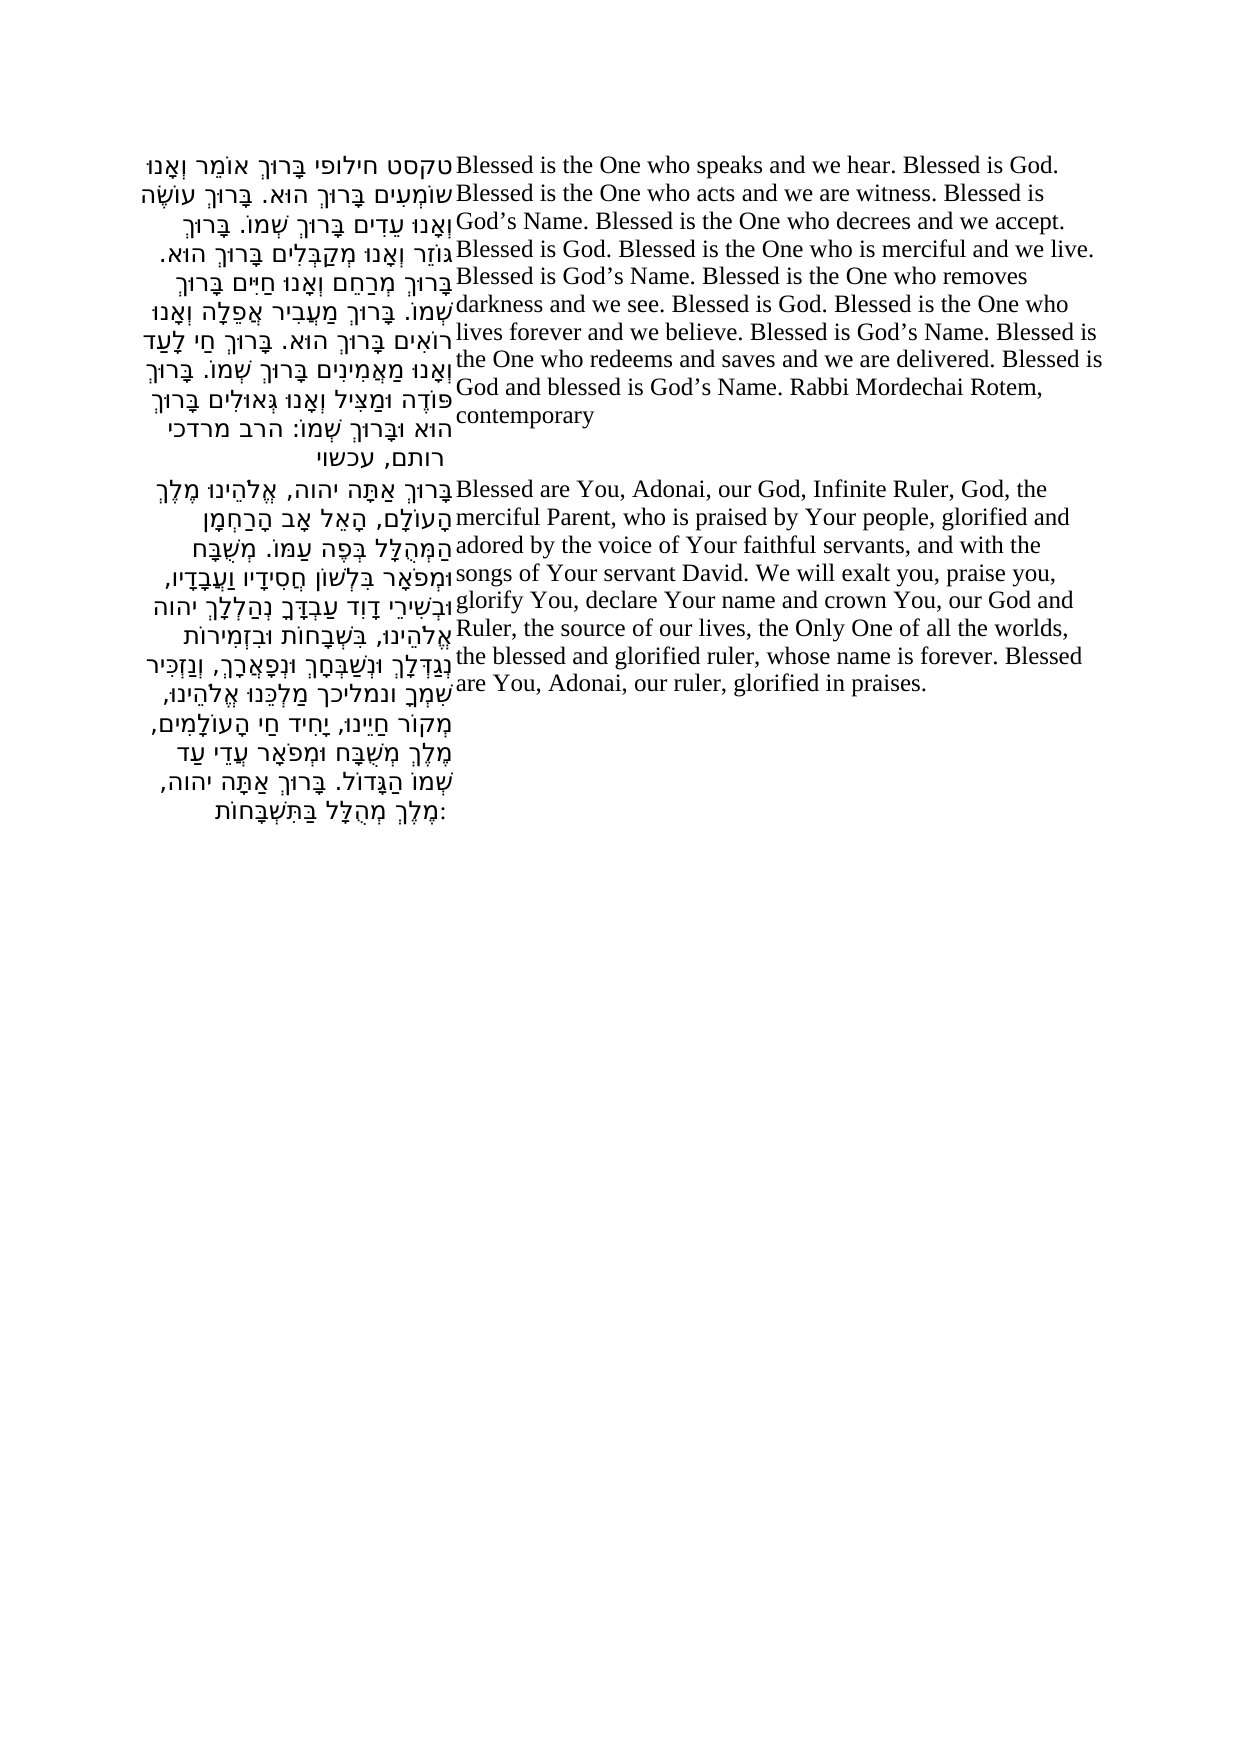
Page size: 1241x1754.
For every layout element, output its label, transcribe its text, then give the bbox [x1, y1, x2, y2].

table_cell טקסט חילופי בָּרוּךְ אוֹמֵר וְאָנוּ שוֹמְעִים בָּרוּךְ הוּא. בָּרוּךְ עוֹשֶׂה וְאָנוּ עֵדִים בָּרוּךְ שְׁמוֹ. בָּרוּךְ גּוֹזֵר וְאָנוּ מְקַבְּלִים בָּרוּךְ הוּא. בָּרוּךְ מְרַחֵם וְאָנוּ חַיִּים בָּרוּךְ שְׁמוֹ. בָּרוּךְ מַעֲבִיר אֲפֵלָה וְאָנוּ רוֹאִים בָּרוּךְ הוּא. בָּרוּךְ חַי לָעַד וְאָנוּ מַאֲמִינִים בָּרוּךְ שְׁמוֹ. בָּרוּךְ פּוֹדֶה וּמַצִּיל וְאָנוּ גְּאוּלִים בָּרוּךְ הוּא וּבָּרוּךְ שְׁמוֹ: הרב מרדכי רותם, עכשוי [135, 150, 454, 474]
table_cell Blessed is the One who speaks and we hear. Blessed is God. Blessed is the One who acts and we are witness. Blessed is God’s Name. Blessed is the One who decrees and we accept. Blessed is God. Blessed is the One who is merciful and we live. Blessed is God’s Name. Blessed is the One who removes darkness and we see. Blessed is God. Blessed is the One who lives forever and we believe. Blessed is God’s Name. Blessed is the One who redeems and saves and we are delivered. Blessed is God and blessed is God’s Name. Rabbi Mordechai Rotem, contemporary [454, 150, 1105, 474]
table_cell בָּרוּךְ אַתָּה יהוה, אֱלֹהֵינוּ מֶלֶךְ הָעוֹלָם, הָאֵל אָב הָרַחְמָן הַמְּהֻלָּל בְּפֶה עַמּוֹ. מְשֻׁבָּח וּמְפֹאָר בִּלְשׁוֹן חֲסִידָיו וַעֲבָדָיו, וּבְשִׁירֵי דָוִד עַבְדָּךָ נְהַלְלָךְ יהוה אֱלֹהֵינוּ, בִּשְׁבָחוֹת וּבִזְמִירוֹת נְגַדְּלָךְ וּנְשַׁבְּחָךְ וּנְפָאֲרָךְ, וְנַזְכִּיר שִׁמְךָ ונמליכך מַלְכֵּנוּ אֱלֹהֵינוּ, מְקוֹר חַיֵינוּ, יָחִיד חַי הָעוֹלָמִים, מֶלֶךְ מְשֻׁבָּח וּמְפֹאָר עֲדֵי עַד שְׁמוֹ הַגָּדוֹל. בָּרוּךְ אַתָּה יהוה, מֶלֶךְ מְהֻלָּל בַּתִּשְׁבָּחוֹת: [135, 474, 454, 827]
table_cell Blessed are You, Adonai, our God, Infinite Ruler, God, the merciful Parent, who is praised by Your people, glorified and adored by the voice of Your faithful servants, and with the songs of Your servant David. We will exalt you, praise you, glorify You, declare Your name and crown You, our God and Ruler, the source of our lives, the Only One of all the worlds, the blessed and glorified ruler, whose name is forever. Blessed are You, Adonai, our ruler, glorified in praises. [454, 474, 1105, 827]
